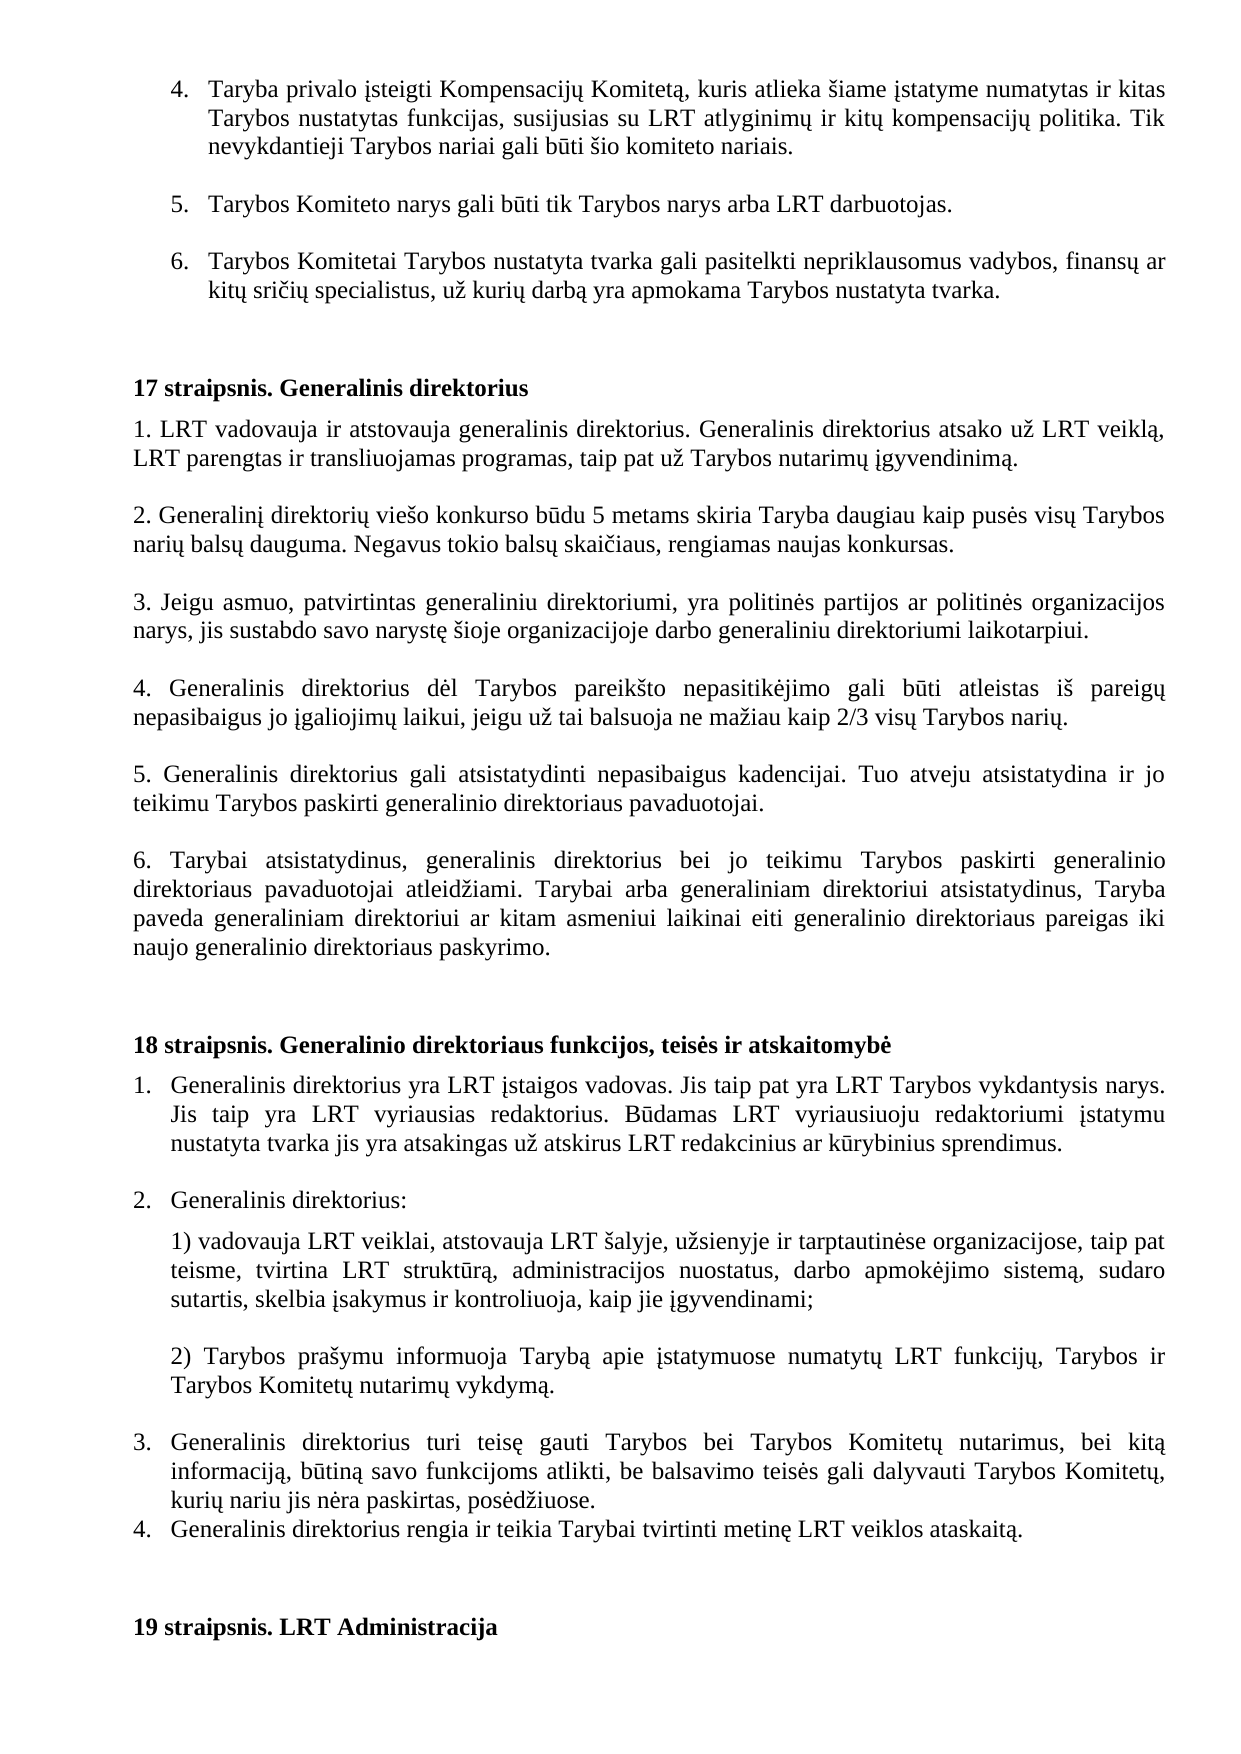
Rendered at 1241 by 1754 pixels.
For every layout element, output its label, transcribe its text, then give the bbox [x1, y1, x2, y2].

text 3. Jeigu asmuo, patvirtintas generaliniu direktoriumi, yra politinės partijos ar politinės organizacijos narys, jis sustabdo savo narystę šioje organizacijoje darbo generaliniu direktoriumi laikotarpiui. [133, 587, 1167, 644]
text 2. Generalinis direktorius: [133, 1186, 1167, 1214]
text 17 straipsnis. Generalinis direktorius [133, 373, 1167, 402]
text 2) Tarybos prašymu informuoja Tarybą apie įstatymuose numatytų LRT funkcijų, Tarybos ir Tarybos Komitetų nutarimų vykdymą. [170, 1341, 1167, 1399]
text 1. Generalinis direktorius yra LRT įstaigos vadovas. Jis taip pat yra LRT Tarybos vykdantysis narys. Jis taip yra LRT vyriausias redaktorius. Būdamas LRT vyriausiuoju redaktoriumi įstatymu nustatyta tvarka jis yra atsakingas už atskirus LRT redakcinius ar kūrybinius sprendimus. [133, 1071, 1167, 1157]
text 4. Generalinis direktorius rengia ir teikia Tarybai tvirtinti metinę LRT veiklos ataskaitą. [133, 1514, 1167, 1542]
text 2. Generalinį direktorių viešo konkurso būdu 5 metams skiria Taryba daugiau kaip pusės visų Tarybos narių balsų dauguma. Negavus tokio balsų skaičiaus, rengiamas naujas konkursas. [133, 500, 1167, 558]
text 5. Tarybos Komiteto narys gali būti tik Tarybos narys arba LRT darbuotojas. [170, 189, 1167, 218]
text 5. Generalinis direktorius gali atsistatydinti nepasibaigus kadencijai. Tuo atveju atsistatydina ir jo teikimu Tarybos paskirti generalinio direktoriaus pavaduotojai. [133, 759, 1167, 817]
text 1. LRT vadovauja ir atstovauja generalinis direktorius. Generalinis direktorius atsako už LRT veiklą, LRT parengtas ir transliuojamas programas, taip pat už Tarybos nutarimų įgyvendinimą. [133, 414, 1167, 472]
text 6. Tarybai atsistatydinus, generalinis direktorius bei jo teikimu Tarybos paskirti generalinio direktoriaus pavaduotojai atleidžiami. Tarybai arba generaliniam direktoriui atsistatydinus, Taryba paveda generaliniam direktoriui ar kitam asmeniui laikinai eiti generalinio direktoriaus pareigas iki naujo generalinio direktoriaus paskyrimo. [133, 845, 1167, 960]
text 1) vadovauja LRT veiklai, atstovauja LRT šalyje, užsienyje ir tarptautinėse organizacijose, taip pat teisme, tvirtina LRT struktūrą, administracijos nuostatus, darbo apmokėjimo sistemą, sudaro sutartis, skelbia įsakymus ir kontroliuoja, kaip jie įgyvendinami; [170, 1226, 1167, 1312]
text 3. Generalinis direktorius turi teisę gauti Tarybos bei Tarybos Komitetų nutarimus, bei kitą informaciją, būtiną savo funkcijoms atlikti, be balsavimo teisės gali dalyvauti Tarybos Komitetų, kurių nariu jis nėra paskirtas, posėdžiuose. [133, 1427, 1167, 1514]
text 19 straipsnis. LRT Administracija [133, 1612, 1167, 1641]
text 4. Generalinis direktorius dėl Tarybos pareikšto nepasitikėjimo gali būti atleistas iš pareigų nepasibaigus jo įgaliojimų laikui, jeigu už tai balsuoja ne mažiau kaip 2/3 visų Tarybos narių. [133, 673, 1167, 730]
text 18 straipsnis. Generalinio direktoriaus funkcijos, teisės ir atskaitomybė [133, 1030, 1167, 1058]
text 6. Tarybos Komitetai Tarybos nustatyta tvarka gali pasitelkti nepriklausomus vadybos, finansų ar kitų sričių specialistus, už kurių darbą yra apmokama Tarybos nustatyta tvarka. [170, 246, 1167, 304]
text 4. Taryba privalo įsteigti Kompensacijų Komitetą, kuris atlieka šiame įstatyme numatytas ir kitas Tarybos nustatytas funkcijas, susijusias su LRT atlyginimų ir kitų kompensacijų politika. Tik nevykdantieji Tarybos nariai gali būti šio komiteto nariais. [170, 74, 1167, 160]
